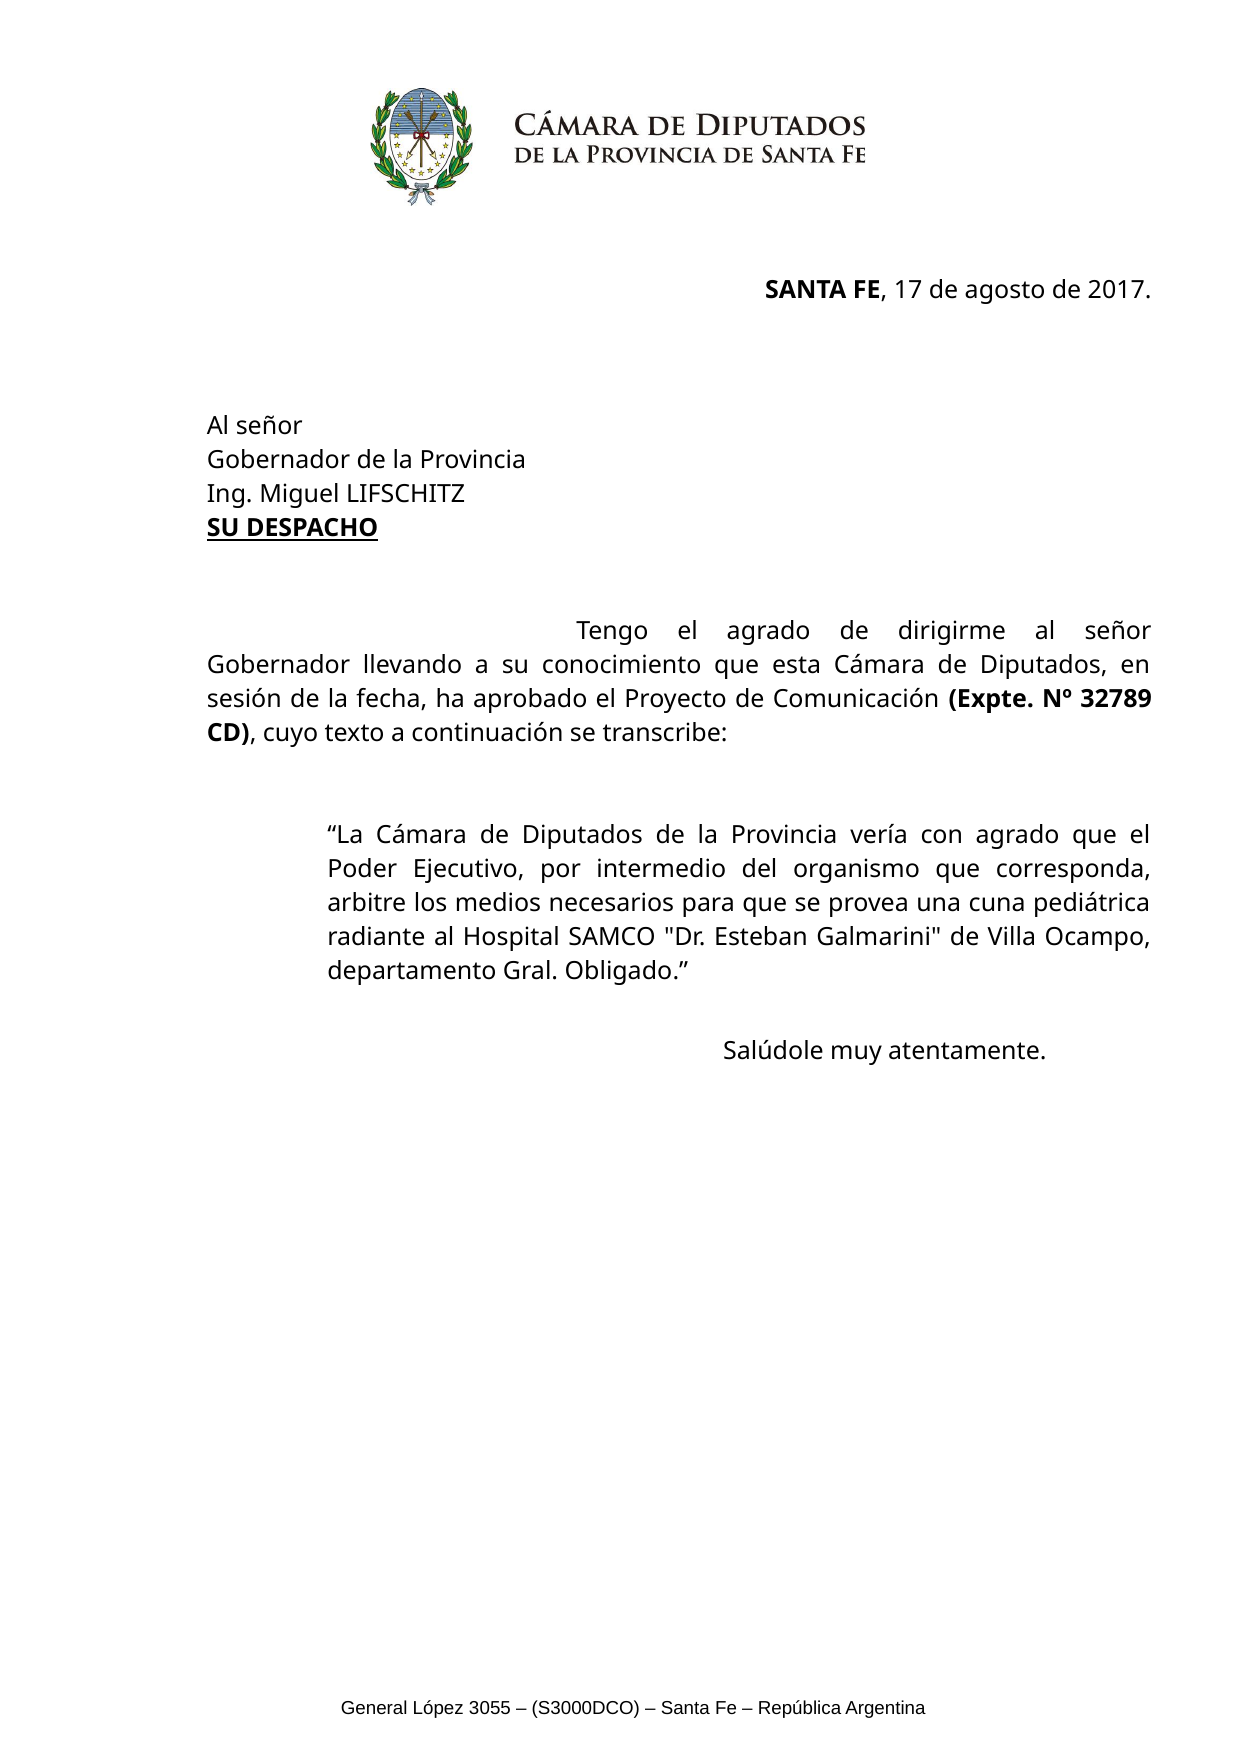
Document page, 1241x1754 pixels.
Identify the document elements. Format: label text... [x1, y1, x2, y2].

text Tengo el agrado de dirigirme al señor Gobernador llevando a su conocimiento que esta Cámara de Diputados, en sesión de la fecha, ha aprobado el Proyecto de Comunicación (Expte. Nº 32789 CD), cuyo texto a continuación se transcribe: [207, 612, 1152, 748]
text Al señor [207, 408, 1152, 442]
text “La Cámara de Diputados de la Provincia vería con agrado que el Poder Ejecutivo, por intermedio del organismo que corresponda, arbitre los medios necesarios para que se provea una cuna pediátrica radiante al Hospital SAMCO "Dr. Esteban Galmarini" de Villa Ocampo, departamento Gral. Obligado.” [327, 817, 1152, 987]
picture [370, 88, 866, 210]
text SU DESPACHO [207, 510, 1152, 544]
text Ing. Miguel LIFSCHITZ [207, 476, 1152, 510]
text SANTA FE, 17 de agosto de 2017. [207, 272, 1152, 306]
text Gobernador de la Provincia [207, 442, 1152, 476]
text Salúdole muy atentamente. [649, 1033, 1152, 1067]
